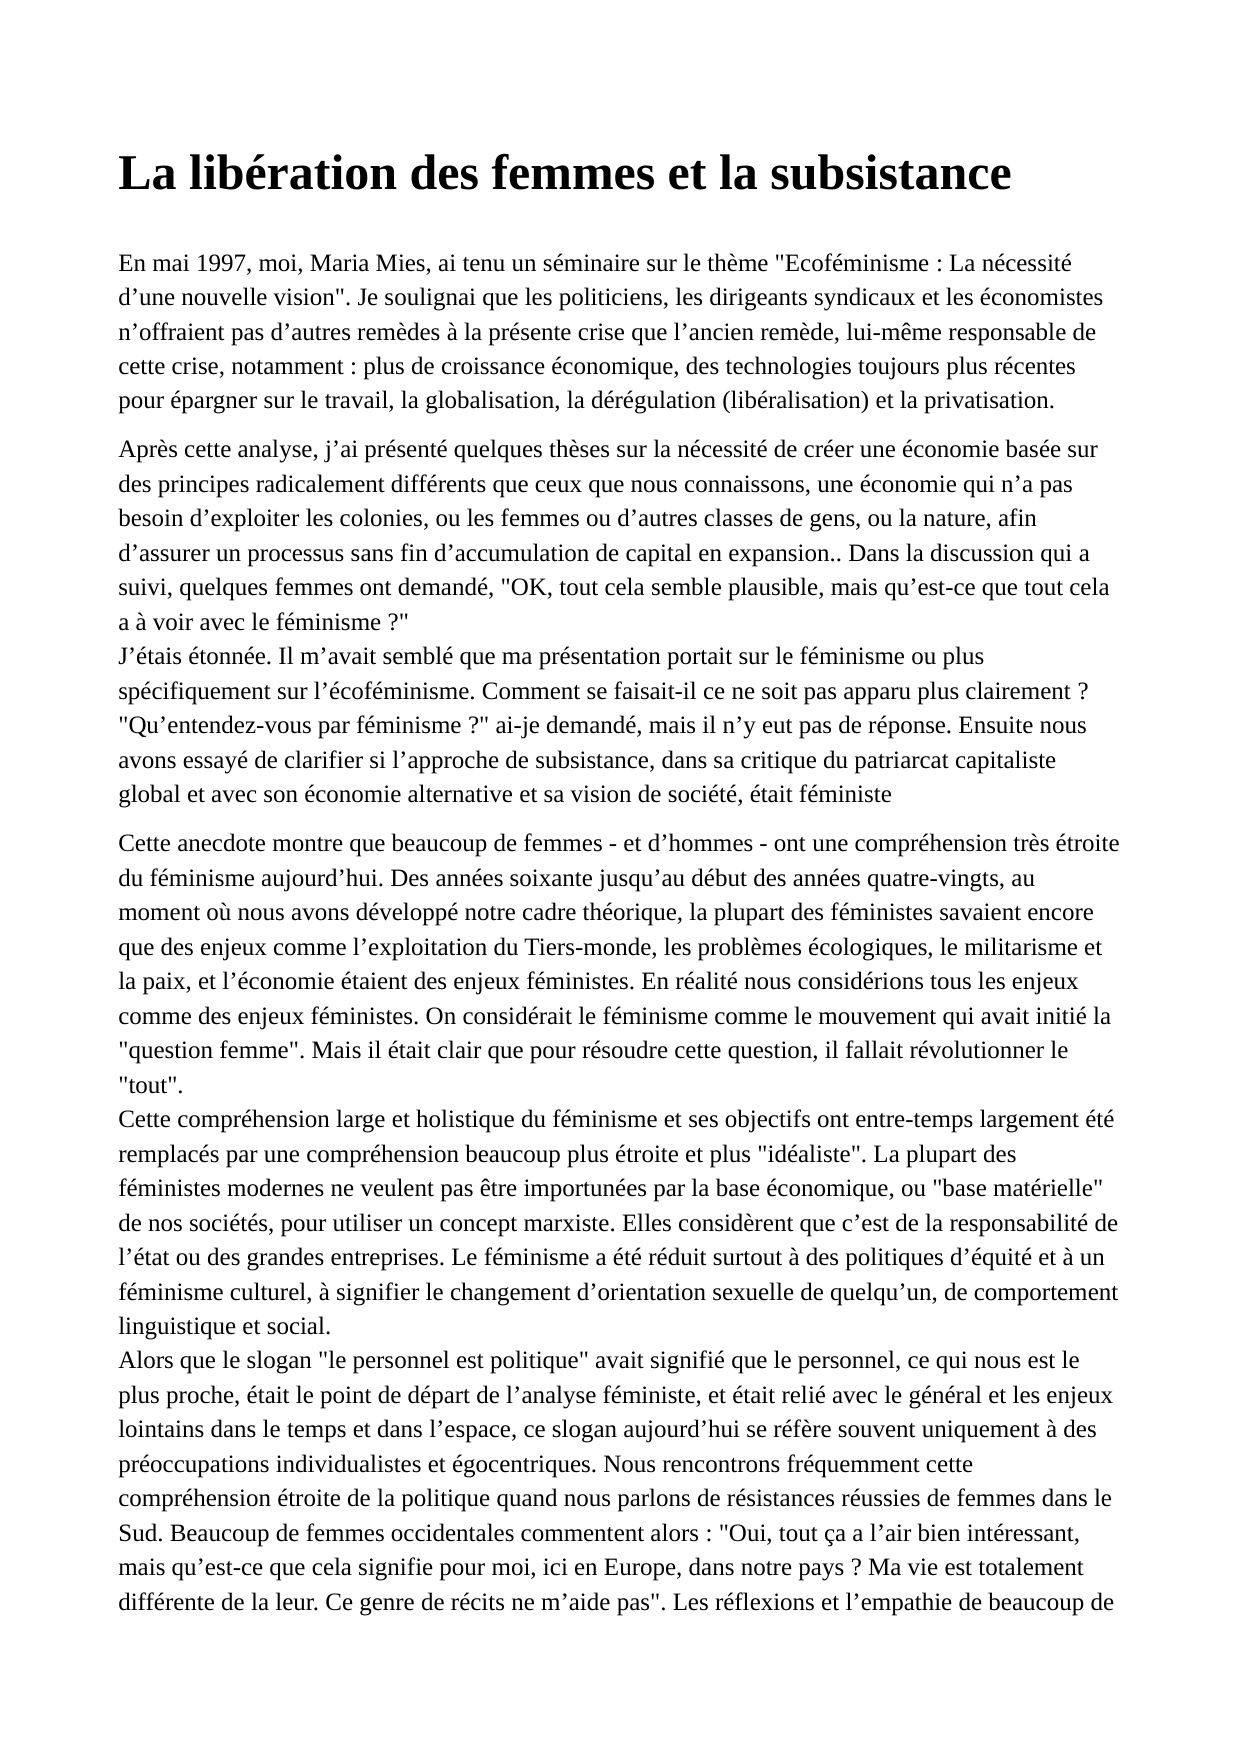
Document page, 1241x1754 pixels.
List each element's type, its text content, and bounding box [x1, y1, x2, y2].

text Après cette analyse, j’ai présenté quelques thèses sur la nécessité de créer une économie basée sur des principes radicalement différents que ceux que nous connaissons, une économie qui n’a pas besoin d’exploiter les colonies, ou les femmes ou d’autres classes de gens, ou la nature, afin d’assurer un processus sans fin d’accumulation de capital en expansion.. Dans la discussion qui a suivi, quelques femmes ont demandé, "OK, tout cela semble plausible, mais qu’est-ce que tout cela a à voir avec le féminisme ?" J’étais étonnée. Il m’avait semblé que ma présentation portait sur le féminisme ou plus spécifiquement sur l’écoféminisme. Comment se faisait-il ce ne soit pas apparu plus clairement ? "Qu’entendez-vous par féminisme ?" ai-je demandé, mais il n’y eut pas de réponse. Ensuite nous avons essayé de clarifier si l’approche de subsistance, dans sa critique du patriarcat capitaliste global et avec son économie alternative et sa vision de société, était féministe [118, 434, 1122, 808]
text Cette anecdote montre que beaucoup de femmes - et d’hommes - ont une compréhension très étroite du féminisme aujourd’hui. Des années soixante jusqu’au début des années quatre-vingts, au moment où nous avons développé notre cadre théorique, la plupart des féministes savaient encore que des enjeux comme l’exploitation du Tiers-monde, les problèmes écologiques, le militarisme et la paix, et l’économie étaient des enjeux féministes. En réalité nous considérions tous les enjeux comme des enjeux féministes. On considérait le féminisme comme le mouvement qui avait initié la "question femme". Mais il était clair que pour résoudre cette question, il fallait révolutionner le "tout". Cette compréhension large et holistique du féminisme et ses objectifs ont entre-temps largement été remplacés par une compréhension beaucoup plus étroite et plus "idéaliste". La plupart des féministes modernes ne veulent pas être importunées par la base économique, ou "base matérielle" de nos sociétés, pour utiliser un concept marxiste. Elles considèrent que c’est de la responsabilité de l’état ou des grandes entreprises. Le féminisme a été réduit surtout à des politiques d’équité et à un féminisme culturel, à signifier le changement d’orientation sexuelle de quelqu’un, de comportement linguistique et social. Alors que le slogan "le personnel est politique" avait signifié que le personnel, ce qui nous est le plus proche, était le point de départ de l’analyse féministe, et était relié avec le général et les enjeux lointains dans le temps et dans l’espace, ce slogan aujourd’hui se réfère souvent uniquement à des préoccupations individualistes et égocentriques. Nous rencontrons fréquemment cette compréhension étroite de la politique quand nous parlons de résistances réussies de femmes dans le Sud. Beaucoup de femmes occidentales commentent alors : "Oui, tout ça a l’air bien intéressant, mais qu’est-ce que cela signifie pour moi, ici en Europe, dans notre pays ? Ma vie est totalement différente de la leur. Ce genre de récits ne m’aide pas". Les réflexions et l’empathie de beaucoup de [118, 828, 1122, 1616]
text En mai 1997, moi, Maria Mies, ai tenu un séminaire sur le thème "Ecoféminisme : La nécessité d’une nouvelle vision". Je soulignai que les politiciens, les dirigeants syndicaux et les économistes n’offraient pas d’autres remèdes à la présente crise que l’ancien remède, lui-même responsable de cette crise, notamment : plus de croissance économique, des technologies toujours plus récentes pour épargner sur le travail, la globalisation, la dérégulation (libéralisation) et la privatisation. [118, 248, 1122, 414]
subtitle La libération des femmes et la subsistance [118, 143, 1122, 201]
